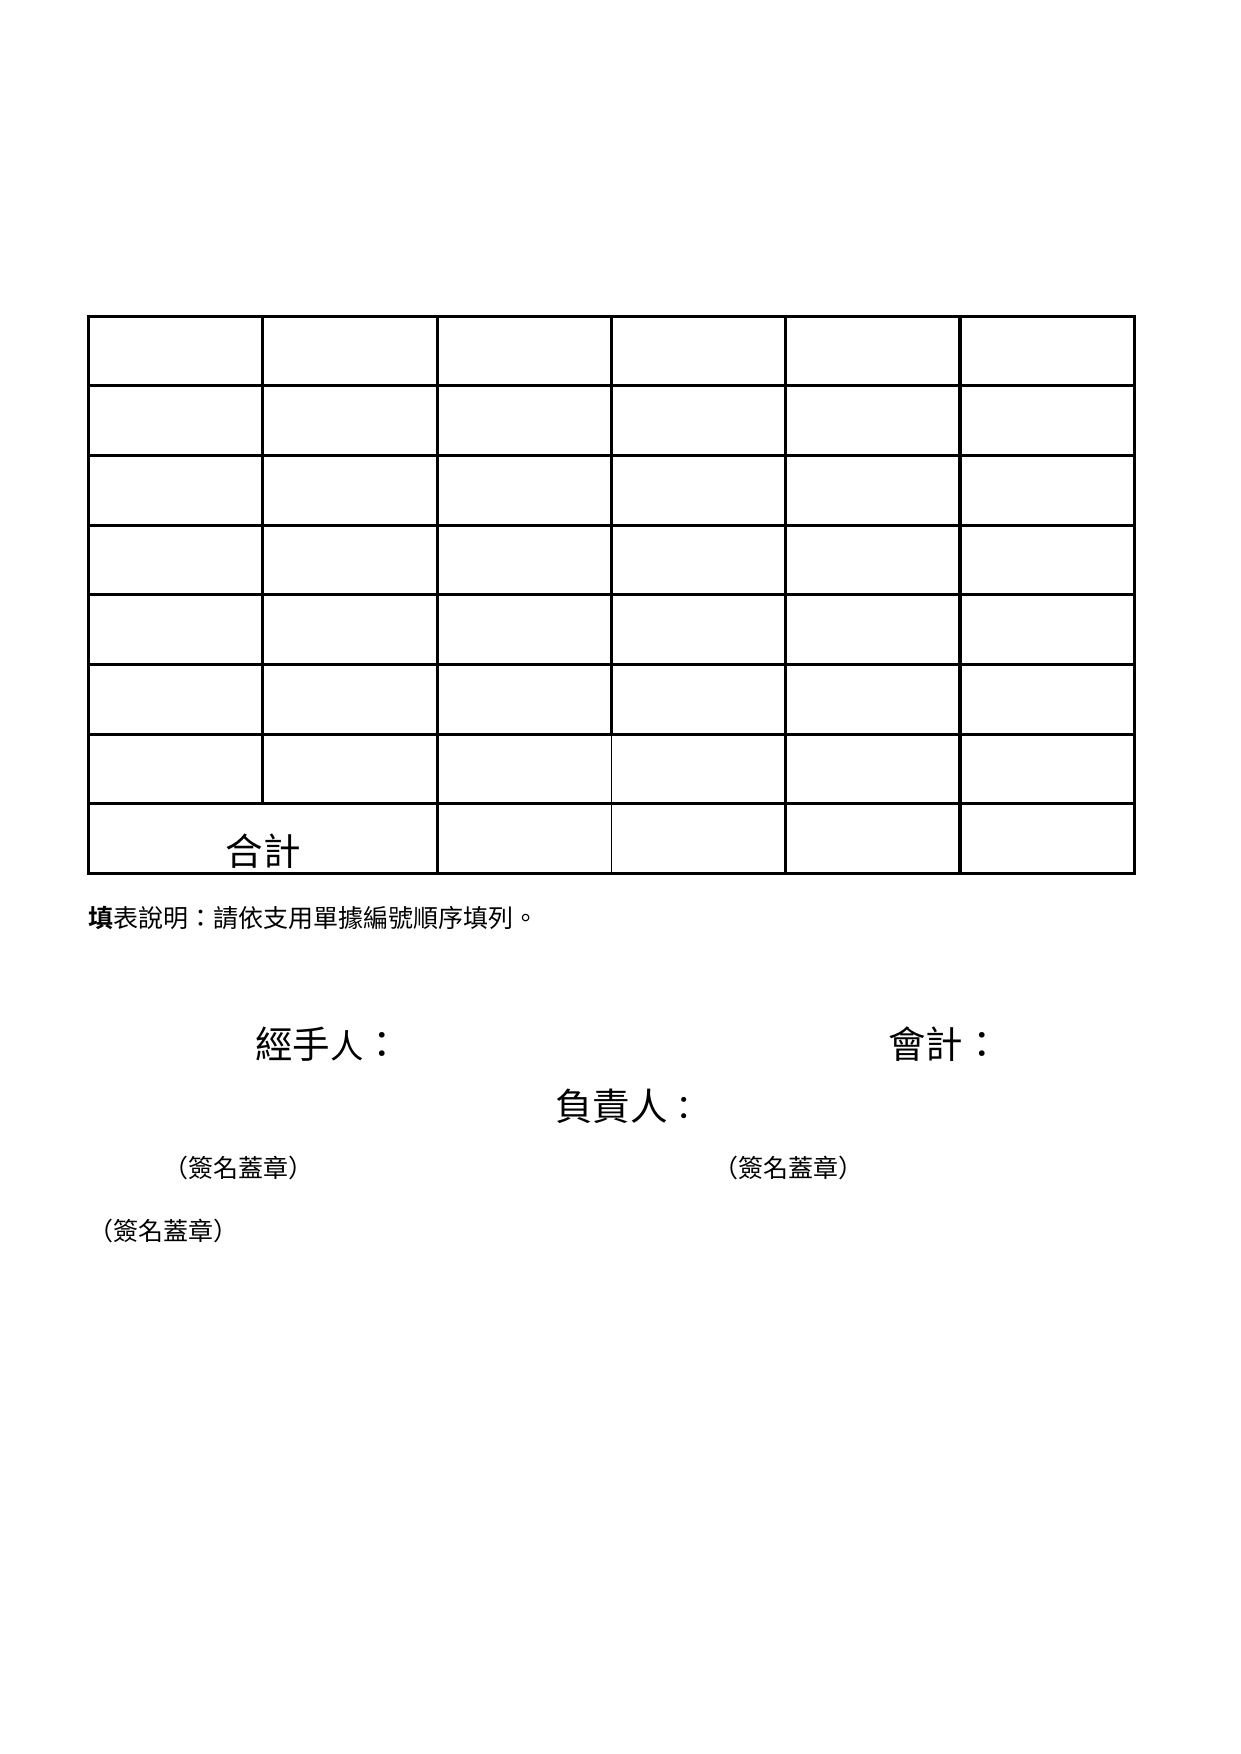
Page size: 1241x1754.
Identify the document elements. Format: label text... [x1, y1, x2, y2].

table_cell [90, 527, 261, 593]
table_cell [962, 457, 1133, 523]
table_cell [787, 805, 958, 872]
table_cell [264, 666, 436, 733]
table_cell [962, 596, 1133, 663]
table_cell [439, 457, 610, 523]
table_cell [90, 736, 261, 802]
table_cell [613, 666, 784, 733]
table_cell [439, 527, 610, 593]
table_cell [962, 805, 1133, 872]
table_cell [439, 736, 611, 802]
table_cell [439, 805, 611, 872]
table_cell [962, 387, 1133, 454]
table_cell [613, 387, 784, 454]
table_cell [787, 666, 958, 733]
table_cell [264, 596, 436, 663]
table_cell [439, 318, 610, 384]
table_cell [787, 318, 958, 384]
text 填表說明：請依支用單據編號順序填列。 [89, 875, 1167, 938]
table_cell 合計 [90, 805, 436, 872]
table_cell [439, 596, 610, 663]
table_cell [439, 387, 610, 454]
table_cell [613, 596, 784, 663]
table_cell [613, 527, 784, 593]
text （簽名蓋章） （簽名蓋章） （簽名蓋章） [89, 1125, 1167, 1250]
table_cell [613, 318, 784, 384]
table_cell [264, 387, 436, 454]
table_cell [962, 736, 1133, 802]
table_cell [613, 457, 784, 523]
table_cell [264, 457, 436, 523]
table_cell [264, 736, 436, 802]
table_cell [962, 527, 1133, 593]
table_cell [90, 596, 261, 663]
table_cell [962, 318, 1133, 384]
table_cell [264, 318, 436, 384]
table_cell [787, 387, 958, 454]
table_cell [787, 527, 958, 593]
table_cell [90, 387, 261, 454]
table_cell [90, 666, 261, 733]
table_cell [787, 596, 958, 663]
table_cell [90, 457, 261, 523]
table_cell [962, 666, 1133, 733]
table_cell [612, 805, 784, 872]
table_cell [264, 527, 436, 593]
table_cell [787, 736, 958, 802]
table_cell [787, 457, 958, 523]
table_cell [90, 318, 261, 384]
table_cell [612, 736, 784, 802]
text 經手人： 會計： 負責人： [89, 1000, 1167, 1125]
table_cell [439, 666, 610, 733]
